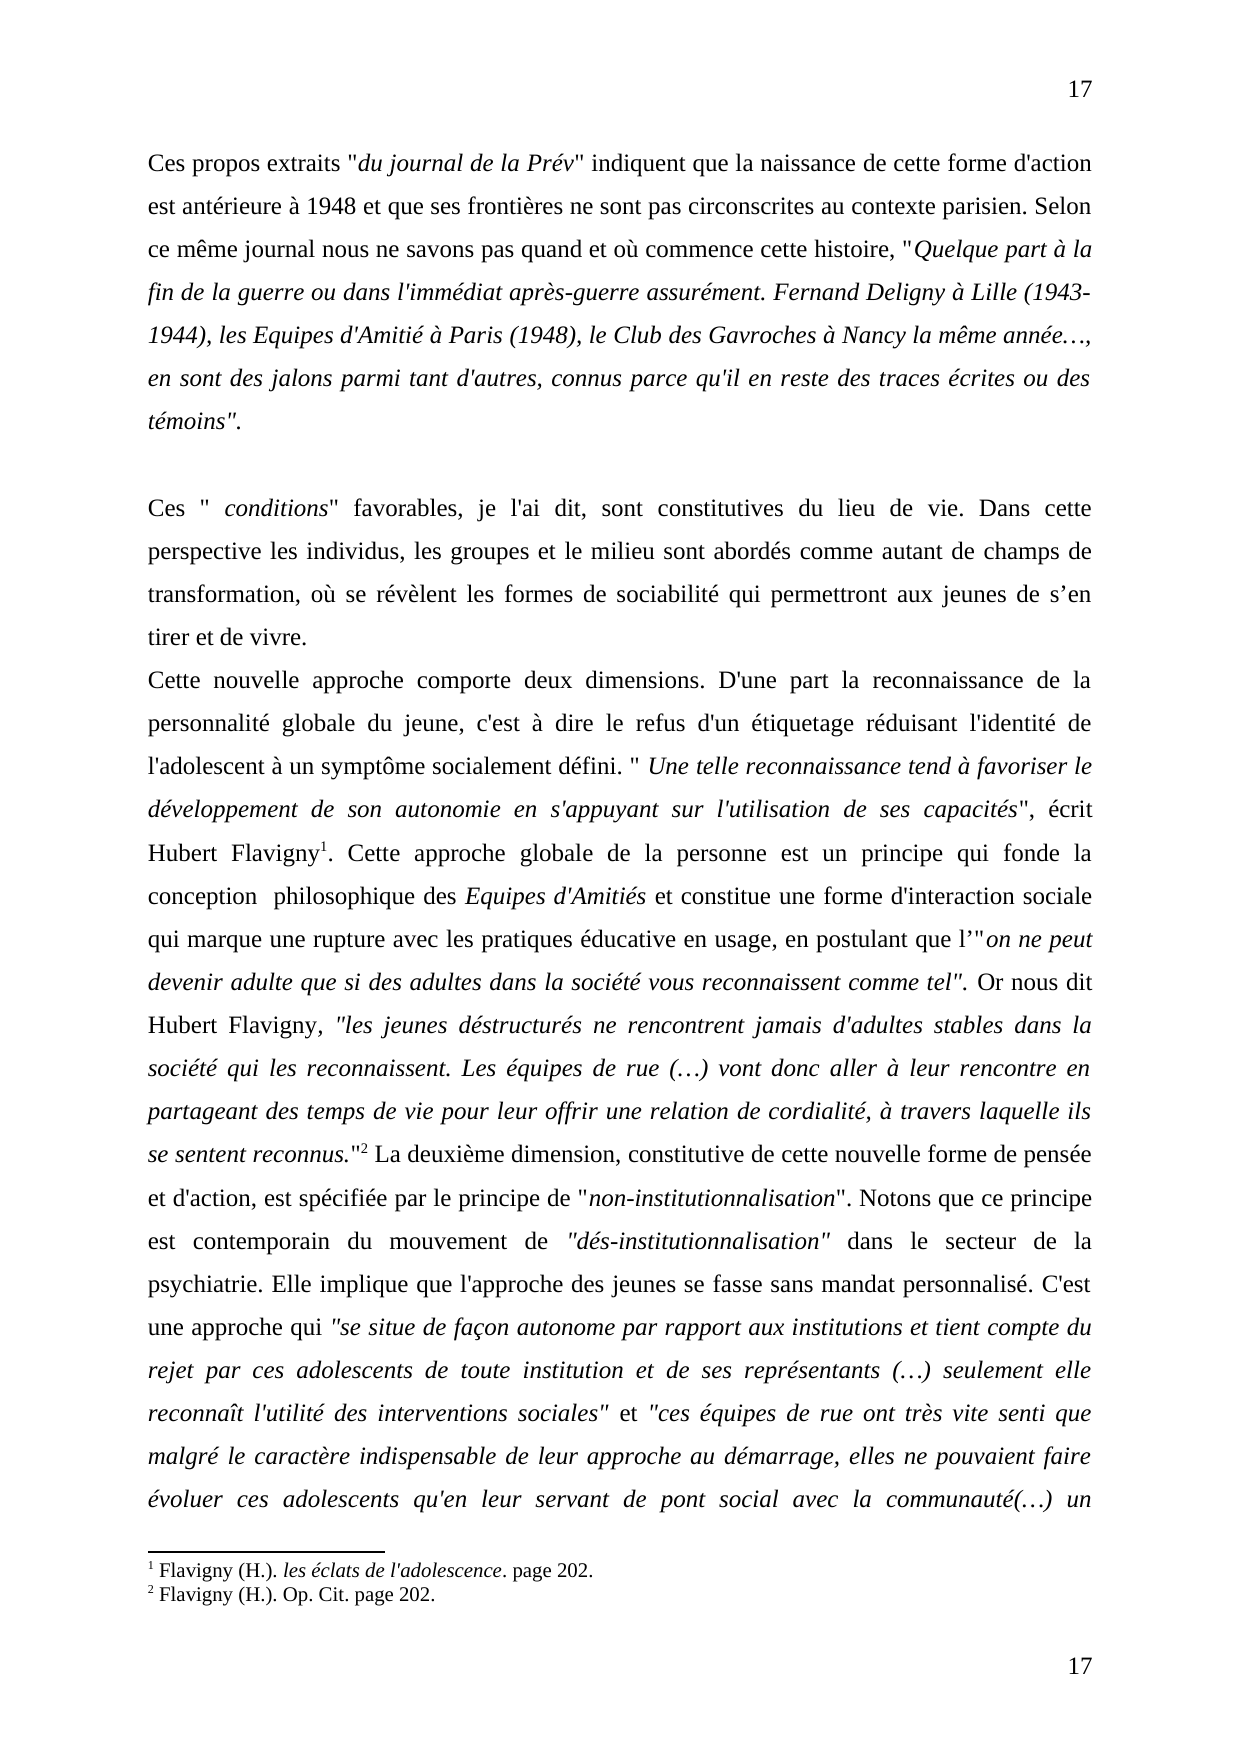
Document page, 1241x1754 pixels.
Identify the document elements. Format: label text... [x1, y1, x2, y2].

text Cette nouvelle approche comporte deux dimensions. D'une part la reconnaissance de la personnalité globale du jeune, c'est à dire le refus d'un étiquetage réduisant l'identité de l'adolescent à un symptôme socialement défini. " Une telle reconnaissance tend à favoriser le développement de son autonomie en s'appuyant sur l'utilisation de ses capacités", écrit Hubert Flavigny. Cette approche globale de la personne est un principe qui fonde la conception philosophique des Equipes d'Amitiés et constitue une forme d'interaction sociale qui marque une rupture avec les pratiques éducative en usage, en postulant que l’"on ne peut devenir adulte que si des adultes dans la société vous reconnaissent comme tel". Or nous dit Hubert Flavigny, "les jeunes déstructurés ne rencontrent jamais d'adultes stables dans la société qui les reconnaissent. Les équipes de rue (…) vont donc aller à leur rencontre en partageant des temps de vie pour leur offrir une relation de cordialité, à travers laquelle ils se sentent reconnus." La deuxième dimension, constitutive de cette nouvelle forme de pensée et d'action, est spécifiée par le principe de "non-institutionnalisation". Notons que ce principe est contemporain du mouvement de "dés-institutionnalisation" dans le secteur de la psychiatrie. Elle implique que l'approche des jeunes se fasse sans mandat personnalisé. C'est une approche qui "se situe de façon autonome par rapport aux institutions et tient compte du rejet par ces adolescents de toute institution et de ses représentants (…) seulement elle reconnaît l'utilité des interventions sociales" et "ces équipes de rue ont très vite senti que malgré le caractère indispensable de leur approche au démarrage, elles ne pouvaient faire évoluer ces adolescents qu'en leur servant de pont social avec la communauté(…) un [148, 665, 1092, 1513]
text Flavigny (H.). les éclats de l'adolescence. page 202. [148, 1558, 1092, 1582]
text Ces " conditions" favorables, je l'ai dit, sont constitutives du lieu de vie. Dans cette perspective les individus, les groupes et le milieu sont abordés comme autant de champs de transformation, où se révèlent les formes de sociabilité qui permettront aux jeunes de s’en tirer et de vivre. [148, 493, 1092, 651]
text Ces propos extraits "du journal de la Prév" indiquent que la naissance de cette forme d'action est antérieure à 1948 et que ses frontières ne sont pas circonscrites au contexte parisien. Selon ce même journal nous ne savons pas quand et où commence cette histoire, "Quelque part à la fin de la guerre ou dans l'immédiat après-guerre assurément. Fernand Deligny à Lille (1943-1944), les Equipes d'Amitié à Paris (1948), le Club des Gavroches à Nancy la même année…, en sont des jalons parmi tant d'autres, connus parce qu'il en reste des traces écrites ou des témoins". [148, 148, 1092, 435]
text Flavigny (H.). Op. Cit. page 202. [148, 1582, 1092, 1606]
